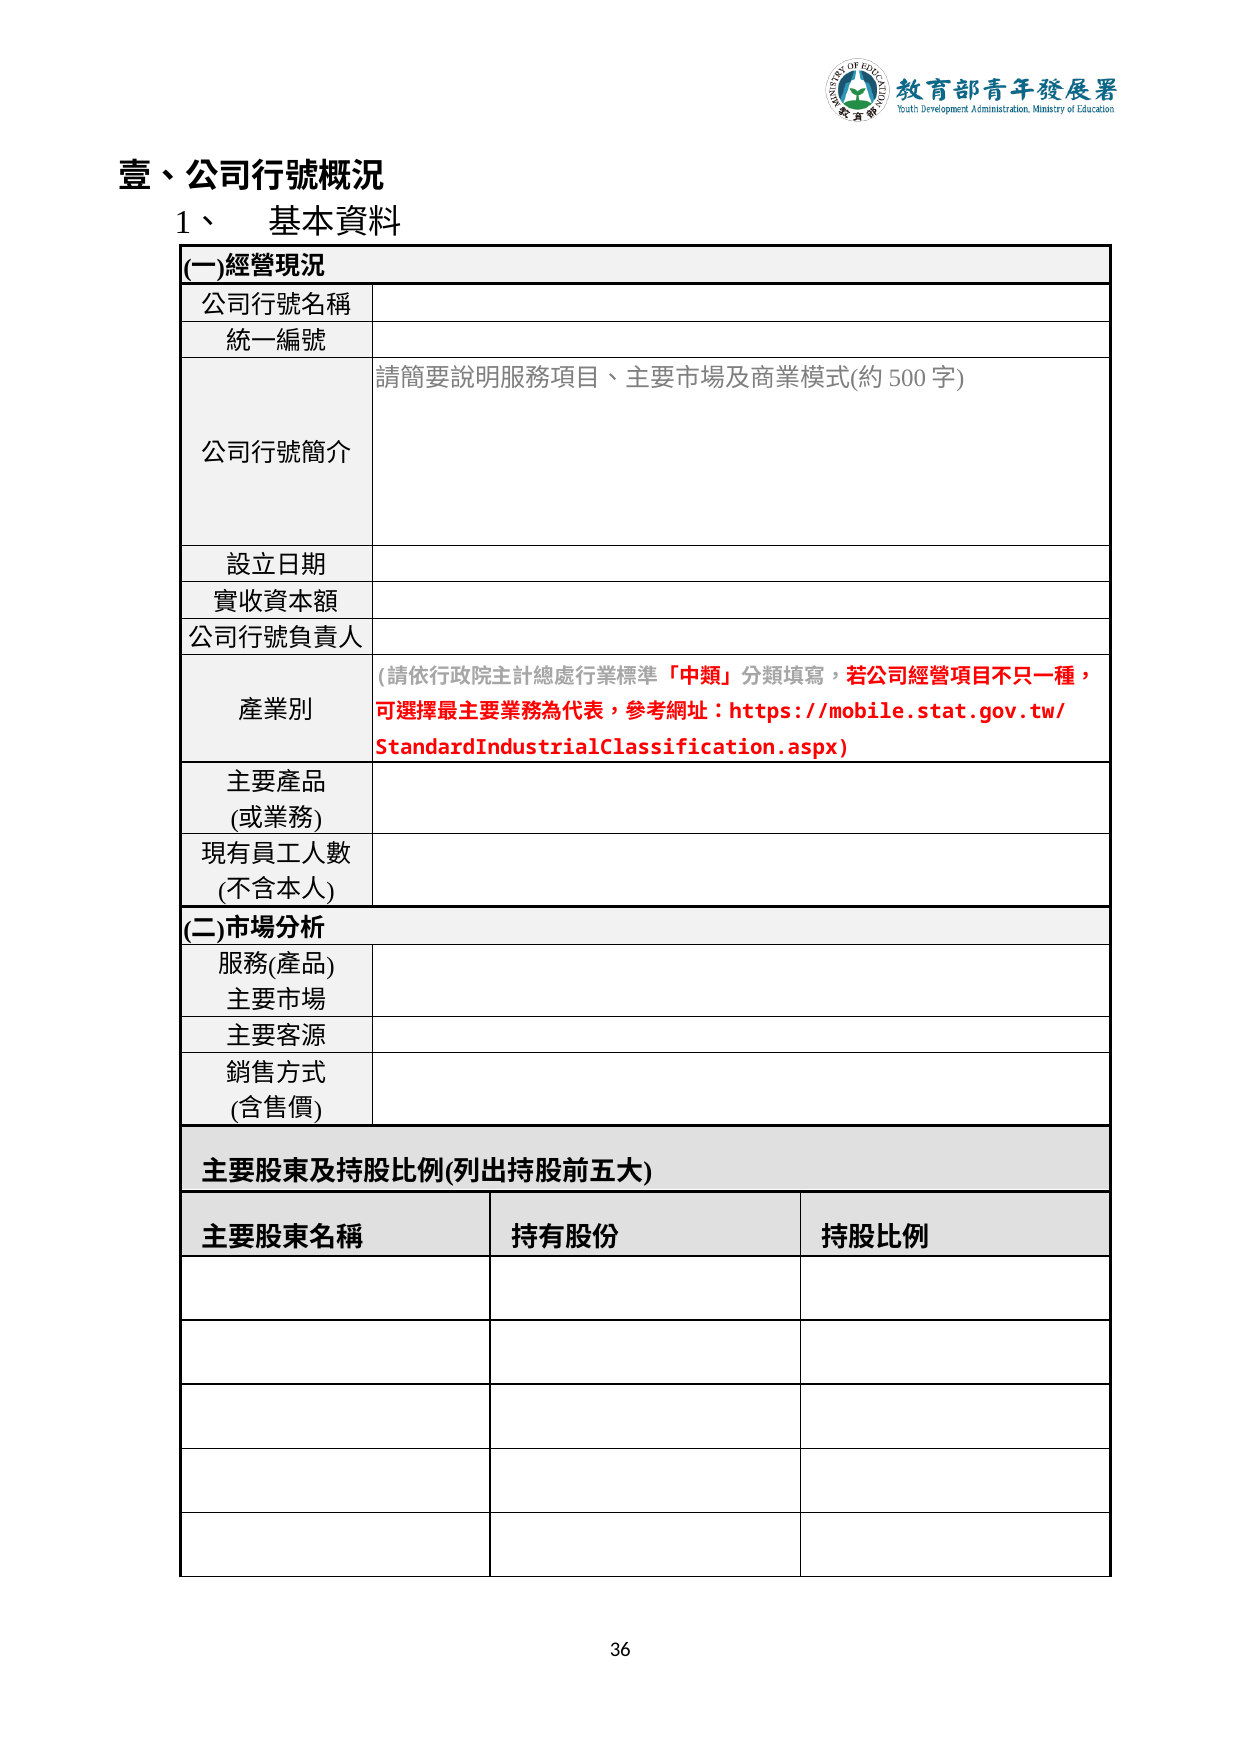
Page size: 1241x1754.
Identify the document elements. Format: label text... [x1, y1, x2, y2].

table_cell 請簡要說明服務項目、主要市場及商業模式(約500字) [373, 358, 1109, 545]
table_cell 持有股份 [491, 1193, 800, 1255]
table_cell [801, 1513, 1109, 1576]
table_cell [491, 1385, 800, 1447]
table_cell 公司行號簡介 [182, 358, 372, 545]
table_cell [373, 834, 1109, 905]
table_cell [182, 1513, 489, 1576]
table_cell 現有員工人數 (不含本人) [182, 834, 372, 905]
table_cell 公司行號名稱 [182, 285, 372, 321]
text 壹、公司行號概況 [118, 131, 1122, 193]
table_cell 主要股東名稱 [182, 1193, 489, 1255]
table_header (一)經營現況 [182, 247, 1109, 282]
table_cell [373, 1053, 1109, 1124]
table_cell [373, 763, 1109, 833]
table_cell (二)市場分析 [182, 908, 1109, 944]
table_cell [491, 1513, 800, 1576]
table_cell [491, 1321, 800, 1383]
table_cell 主要股東及持股比例(列出持股前五大) [182, 1127, 1109, 1189]
table_cell [373, 945, 1109, 1016]
table_cell 主要產品 (或業務) [182, 763, 372, 833]
table_cell [373, 285, 1109, 321]
table_cell 主要客源 [182, 1017, 372, 1052]
table_cell 銷售方式 (含售價) [182, 1053, 372, 1124]
table_cell 實收資本額 [182, 582, 372, 618]
table_cell 公司行號負責人 [182, 619, 372, 654]
table_cell [801, 1257, 1109, 1319]
table_cell [373, 619, 1109, 654]
table_cell 服務(產品) 主要市場 [182, 945, 372, 1016]
table_cell [373, 1017, 1109, 1052]
table_cell [182, 1385, 489, 1447]
table_cell [801, 1385, 1109, 1447]
table_cell 統一編號 [182, 322, 372, 357]
table_cell [801, 1449, 1109, 1511]
table_cell [373, 582, 1109, 618]
table_cell (請依行政院主計總處行業標準「中類」分類填寫，若公司經營項目不只一種，可選擇最主要業務為代表，參考網址：https://mobile.stat.gov.tw/StandardIndustrialClassification.aspx) [373, 655, 1109, 761]
table_cell [182, 1321, 489, 1383]
table_cell 設立日期 [182, 546, 372, 581]
table_cell [491, 1449, 800, 1511]
table_cell 產業別 [182, 655, 372, 761]
table_cell [373, 546, 1109, 581]
table_cell [182, 1257, 489, 1319]
table_cell [373, 322, 1109, 357]
table_cell [182, 1449, 489, 1511]
table_cell [801, 1321, 1109, 1383]
table_cell 持股比例 [801, 1193, 1109, 1255]
list 基本資料 [118, 193, 1122, 243]
table_cell [491, 1257, 800, 1319]
